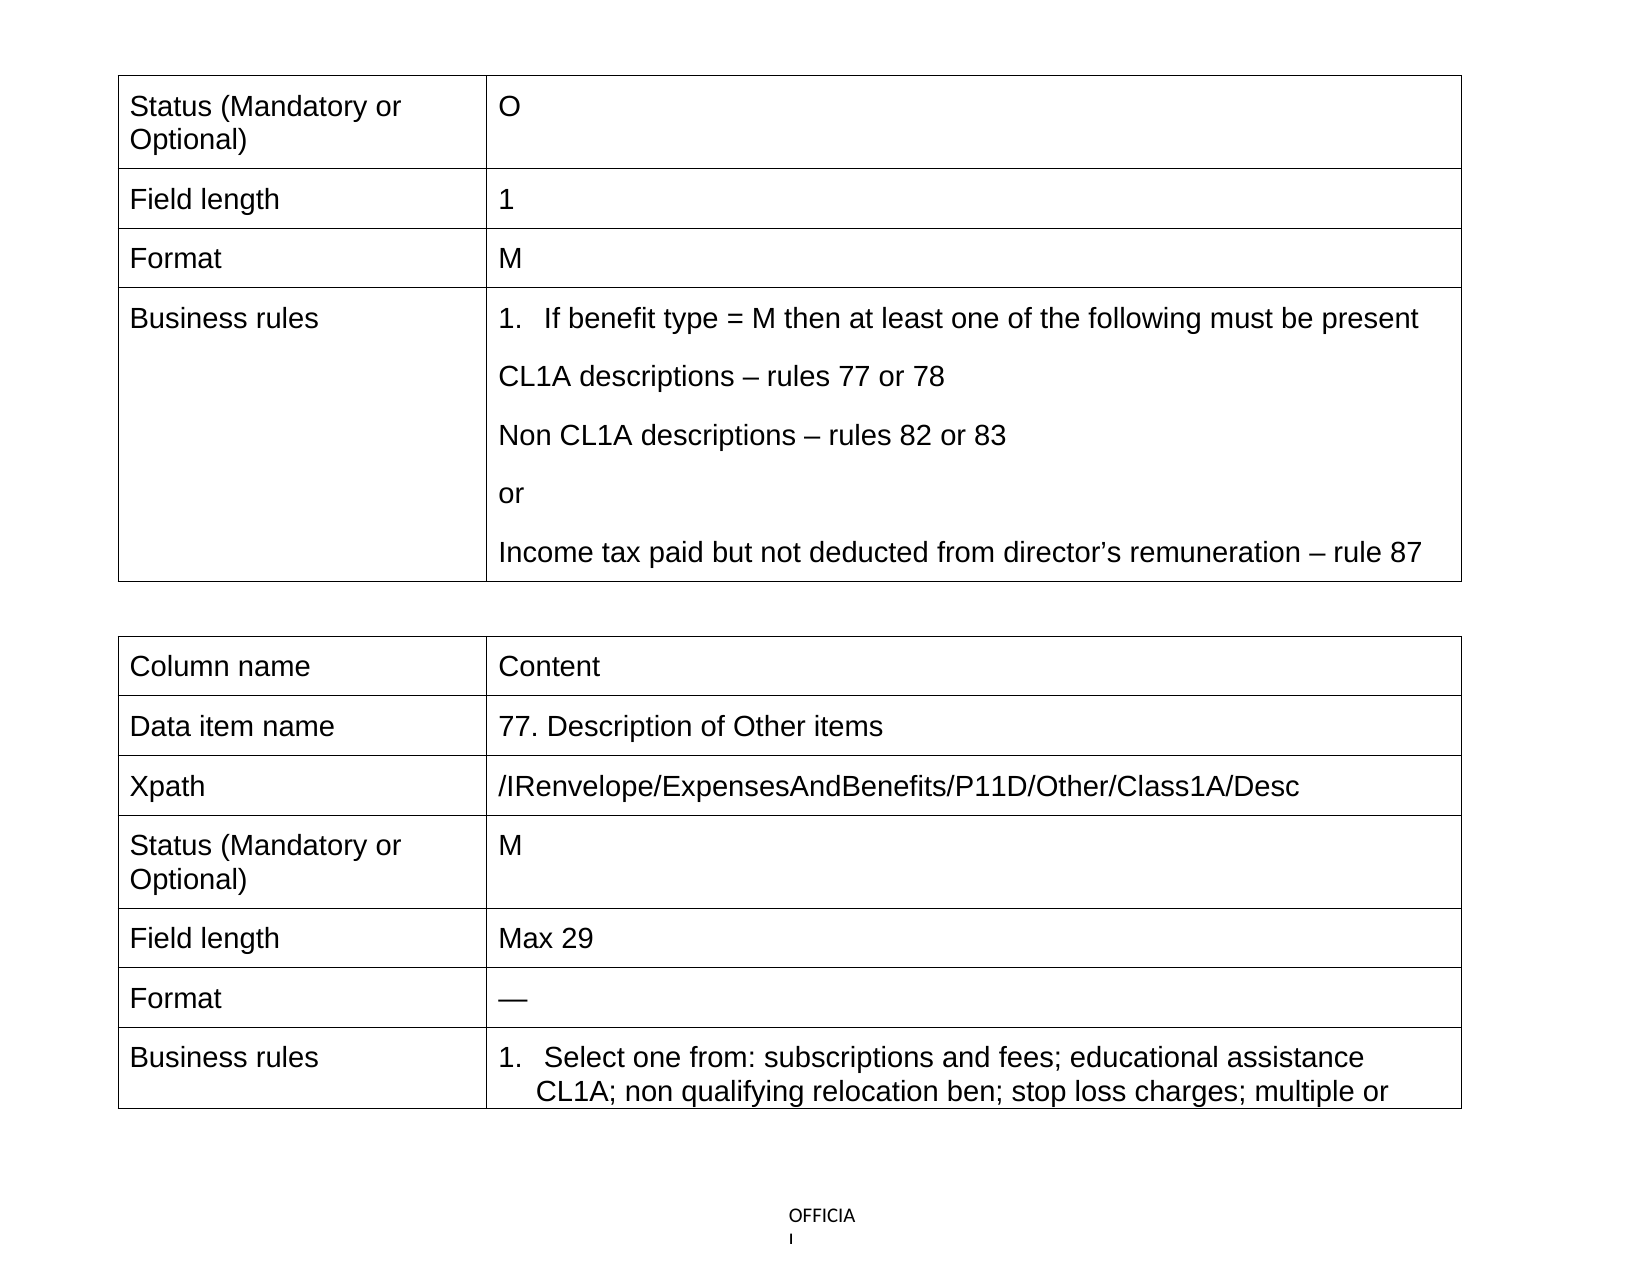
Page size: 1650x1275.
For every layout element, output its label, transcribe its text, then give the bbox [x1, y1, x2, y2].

table_cell Max 29 [487, 909, 1461, 967]
table_cell Xpath [119, 756, 486, 814]
table_header Column name [119, 637, 486, 695]
table_cell /IRenvelope/ExpensesAndBenefits/P11D/Other/Class1A/Desc [487, 756, 1461, 814]
table_cell O [487, 76, 1461, 168]
table_cell Field length [119, 909, 486, 967]
table_cell 1 [487, 169, 1461, 228]
table_cell Format [119, 968, 486, 1027]
table_cell Data item name [119, 696, 486, 755]
table_cell M [487, 816, 1461, 908]
table_cell 77. Description of Other items [487, 696, 1461, 755]
table_cell — [487, 968, 1461, 1027]
table_cell Format [119, 229, 486, 287]
table_cell If benefit type = M then at least one of the following must be present CL1A descriptions – rules 77 or 78 Non CL1A descriptions – rules 82 or 83 or Income tax paid but not deducted from director’s remuneration – rule 87 [487, 288, 1461, 581]
table_cell Status (Mandatory or Optional) [119, 816, 486, 908]
table_header Content [487, 637, 1461, 695]
table_cell Status (Mandatory or Optional) [119, 76, 486, 168]
table_cell M [487, 229, 1461, 287]
table_cell Field length [119, 169, 486, 228]
table_cell Select one from: subscriptions and fees; educational assistance CL1A; non qualifying relocation ben; stop loss charges; multiple or other If ‘other’ is selected, ‘Description of Other’ can be completed [487, 1028, 1461, 1107]
table_cell Business rules [119, 288, 486, 581]
table_cell Business rules [119, 1028, 486, 1107]
